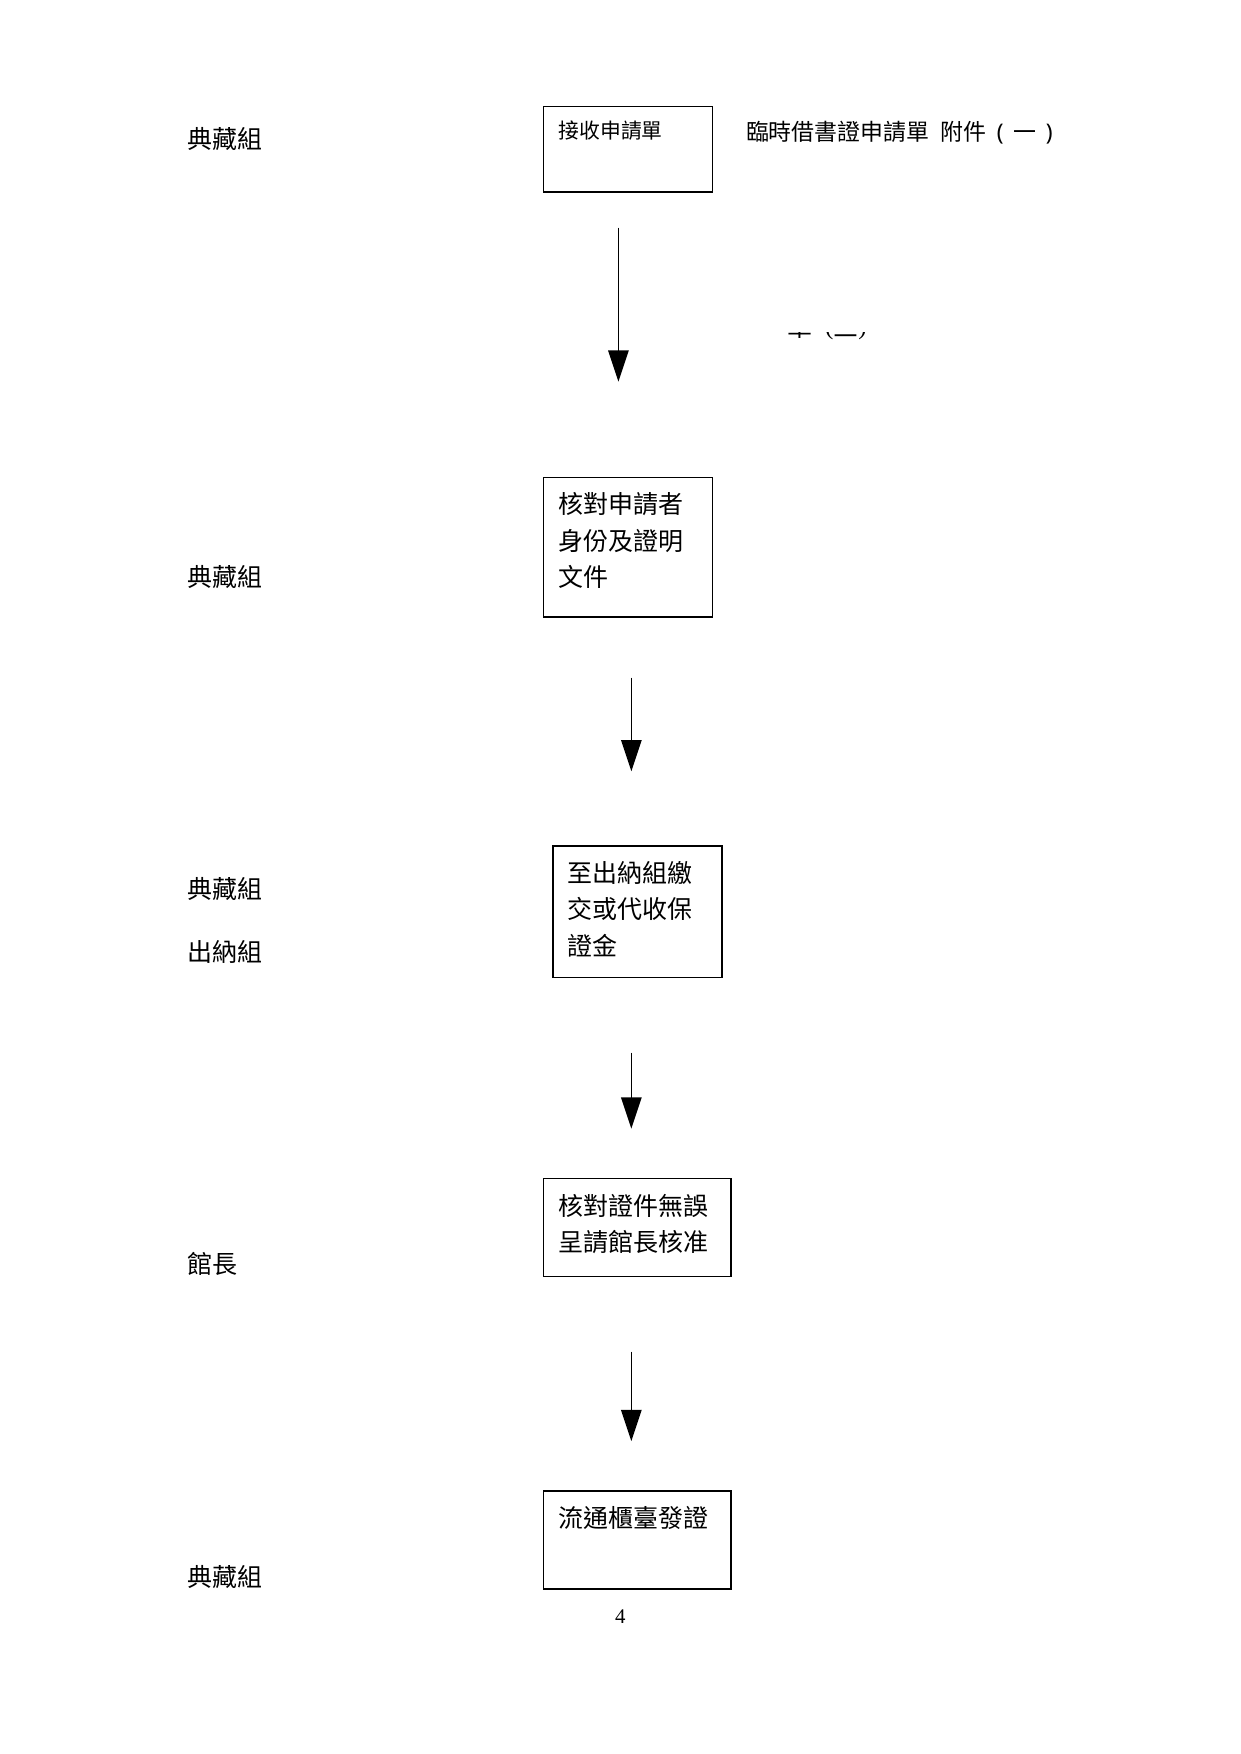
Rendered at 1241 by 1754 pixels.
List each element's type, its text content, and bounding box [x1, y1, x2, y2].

text 出納組 [187, 909, 552, 971]
text 典藏組 臨時借書證申請單 [187, 96, 1145, 159]
text 典藏組 [187, 846, 552, 909]
text 館長 [187, 1221, 1053, 1284]
text 典藏組 [187, 1534, 1053, 1596]
text [723, 909, 1053, 971]
text 典藏組 [187, 534, 543, 596]
text [713, 534, 1053, 596]
text [723, 846, 1053, 909]
text 退還借書證保證金申請單 (三) [787, 332, 1053, 346]
